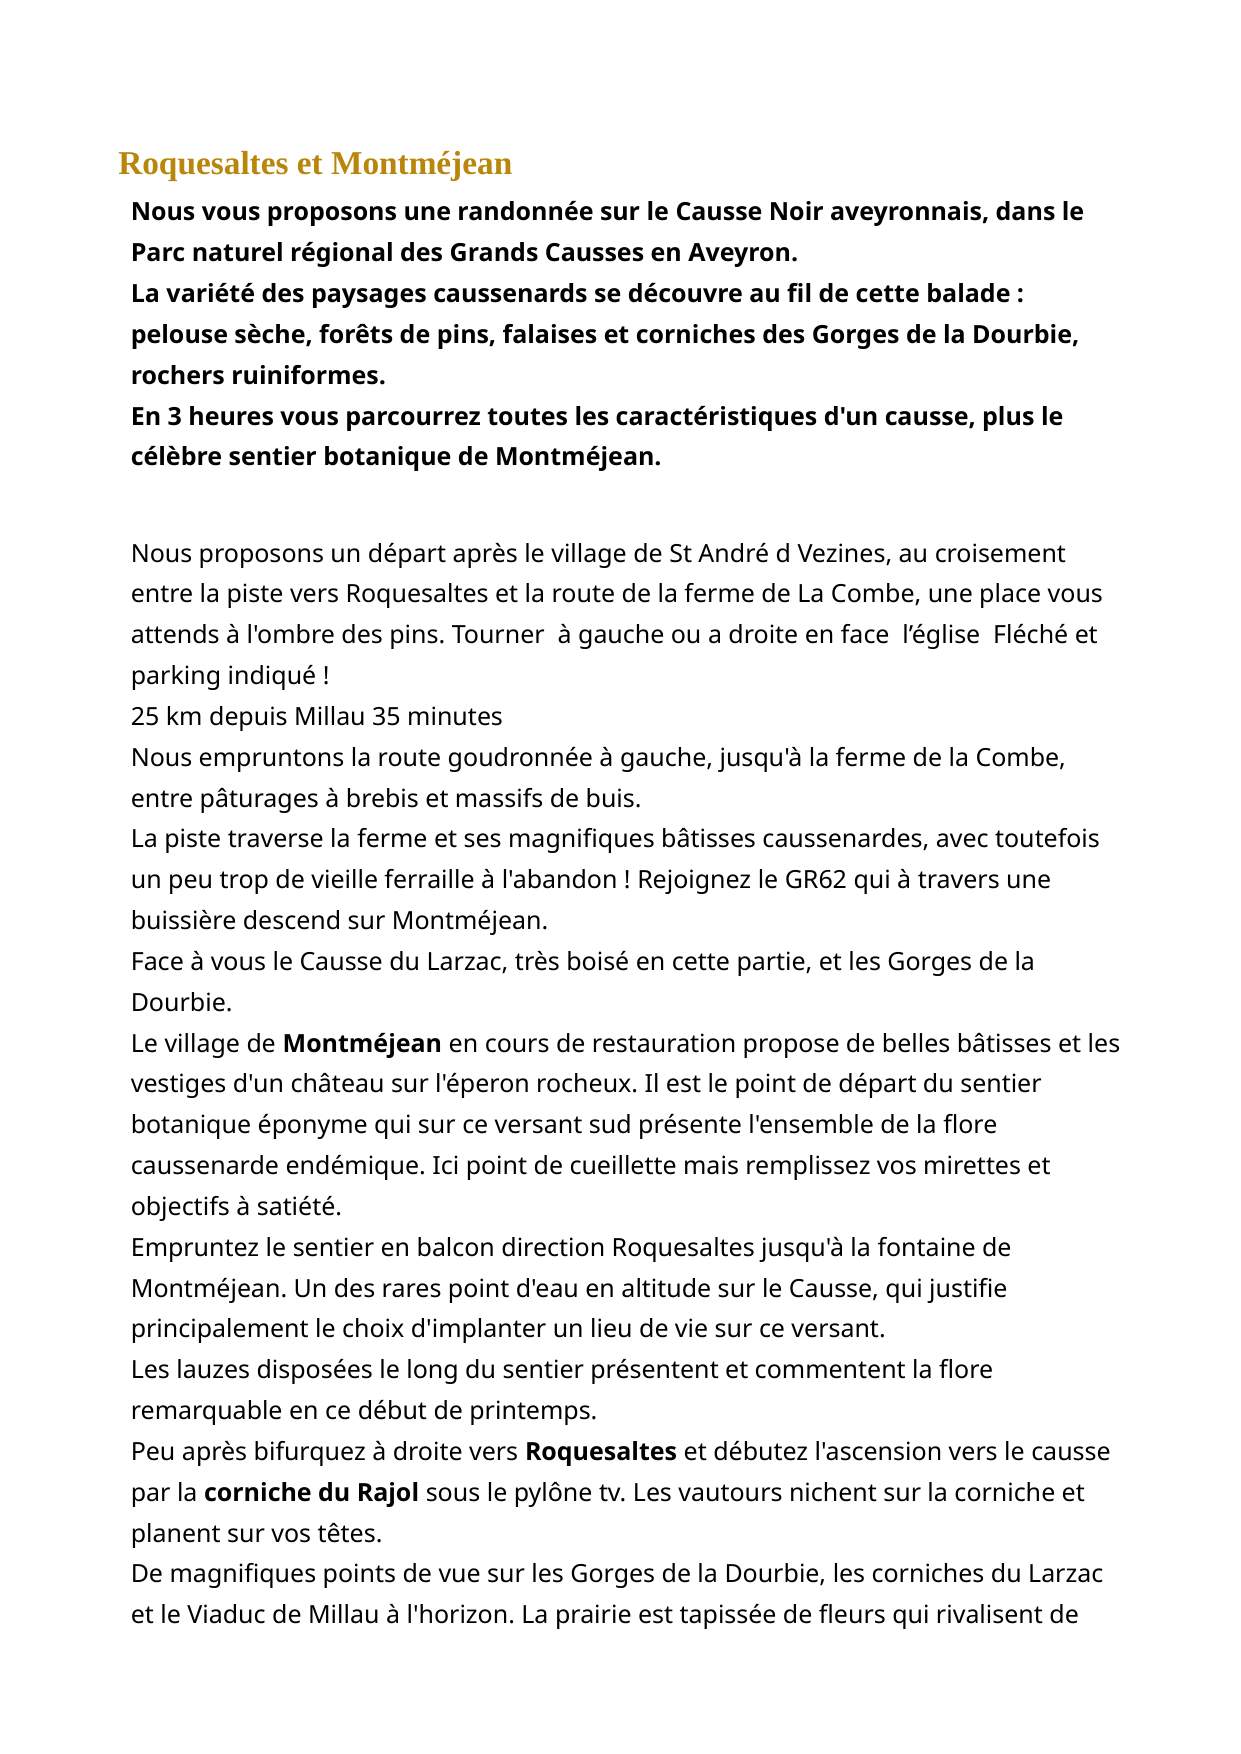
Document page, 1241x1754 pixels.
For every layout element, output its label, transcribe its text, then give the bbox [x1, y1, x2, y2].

text Nous vous proposons une randonnée sur le Causse Noir aveyronnais, dans le Parc naturel régional des Grands Causses en Aveyron. La variété des paysages caussenards se découvre au fil de cette balade : pelouse sèche, forêts de pins, falaises et corniches des Gorges de la Dourbie, rochers ruiniformes. En 3 heures vous parcourrez toutes les caractéristiques d'un causse, plus le célèbre sentier botanique de Montméjean. [131, 194, 1122, 514]
subtitle Roquesaltes et Montméjean [118, 143, 1122, 181]
text Nous proposons un départ après le village de St André d Vezines, au croisement entre la piste vers Roquesaltes et la route de la ferme de La Combe, une place vous attends à l'ombre des pins. Tourner à gauche ou a droite en face l’église Fléché et parking indiqué ! 25 km depuis Millau 35 minutes Nous empruntons la route goudronnée à gauche, jusqu'à la ferme de la Combe, entre pâturages à brebis et massifs de buis. La piste traverse la ferme et ses magnifiques bâtisses caussenardes, avec toutefois un peu trop de vieille ferraille à l'abandon ! Rejoignez le GR62 qui à travers une buissière descend sur Montméjean. Face à vous le Causse du Larzac, très boisé en cette partie, et les Gorges de la Dourbie. Le village de Montméjean en cours de restauration propose de belles bâtisses et les vestiges d'un château sur l'éperon rocheux. Il est le point de départ du sentier botanique éponyme qui sur ce versant sud présente l'ensemble de la flore caussenarde endémique. Ici point de cueillette mais remplissez vos mirettes et objectifs à satiété. Empruntez le sentier en balcon direction Roquesaltes jusqu'à la fontaine de Montméjean. Un des rares point d'eau en altitude sur le Causse, qui justifie principalement le choix d'implanter un lieu de vie sur ce versant. Les lauzes disposées le long du sentier présentent et commentent la flore remarquable en ce début de printemps. Peu après bifurquez à droite vers Roquesaltes et débutez l'ascension vers le causse par la corniche du Rajol sous le pylône tv. Les vautours nichent sur la corniche et planent sur vos têtes. De magnifiques points de vue sur les Gorges de la Dourbie, les corniches du Larzac et le Viaduc de Millau à l'horizon. La prairie est tapissée de fleurs qui rivalisent de [131, 535, 1122, 1631]
